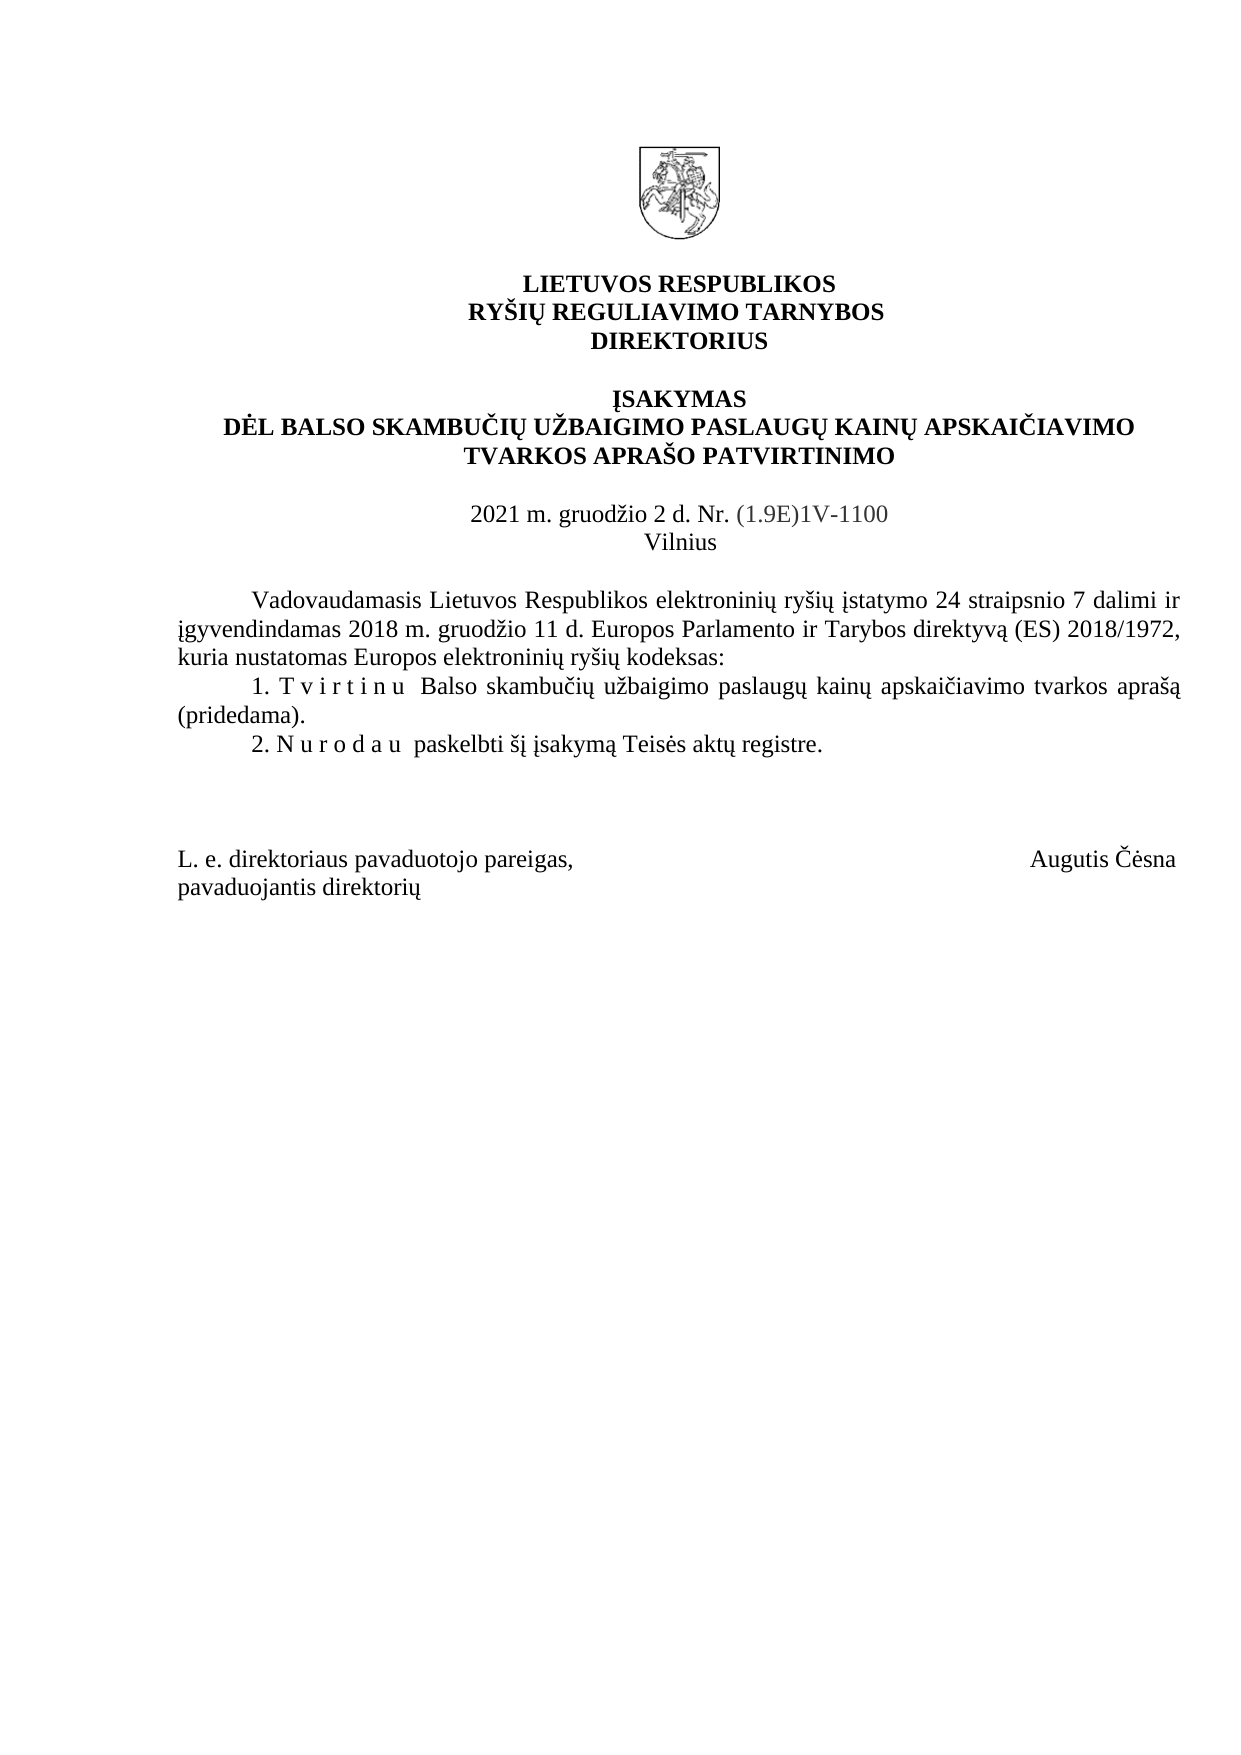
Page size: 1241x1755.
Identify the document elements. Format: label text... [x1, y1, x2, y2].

text DIREKTORIUS [177, 326, 1181, 355]
text 1. Tvirtinu Balso skambučių užbaigimo paslaugų kainų apskaičiavimo tvarkos aprašą (pridedama). [177, 671, 1181, 729]
text L. e. direktoriaus pavaduotojo pareigas, Augutis Čėsna [177, 844, 1181, 872]
text 2. Nurodau paskelbti šį įsakymą Teisės aktų registre. [177, 729, 1181, 757]
text 2021 m. gruodžio 2 d. Nr. (1.9E)1V-1100 [177, 499, 1181, 527]
text Vilnius [177, 527, 1183, 556]
text Vadovaudamasis Lietuvos Respublikos elektroninių ryšių įstatymo 24 straipsnio 7 dalimi ir įgyvendindamas 2018 m. gruodžio 11 d. Europos Parlamento ir Tarybos direktyvą (ES) 2018/1972, kuria nustatomas Europos elektroninių ryšių kodeksas: [177, 585, 1181, 671]
text DĖL BALSO SKAMBUČIŲ UŽBAIGIMO PASLAUGŲ KAINŲ APSKAIČIAVIMO TVARKOS APRAŠO PATVIRTINIMO [177, 412, 1181, 470]
text pavaduojantis direktorių [177, 872, 1181, 901]
text ĮSAKYMAS [177, 384, 1181, 412]
text RYŠIŲ REGULIAVIMO TARNYBOS [177, 297, 1181, 326]
text LIETUVOS RESPUBLIKOS [177, 269, 1181, 297]
